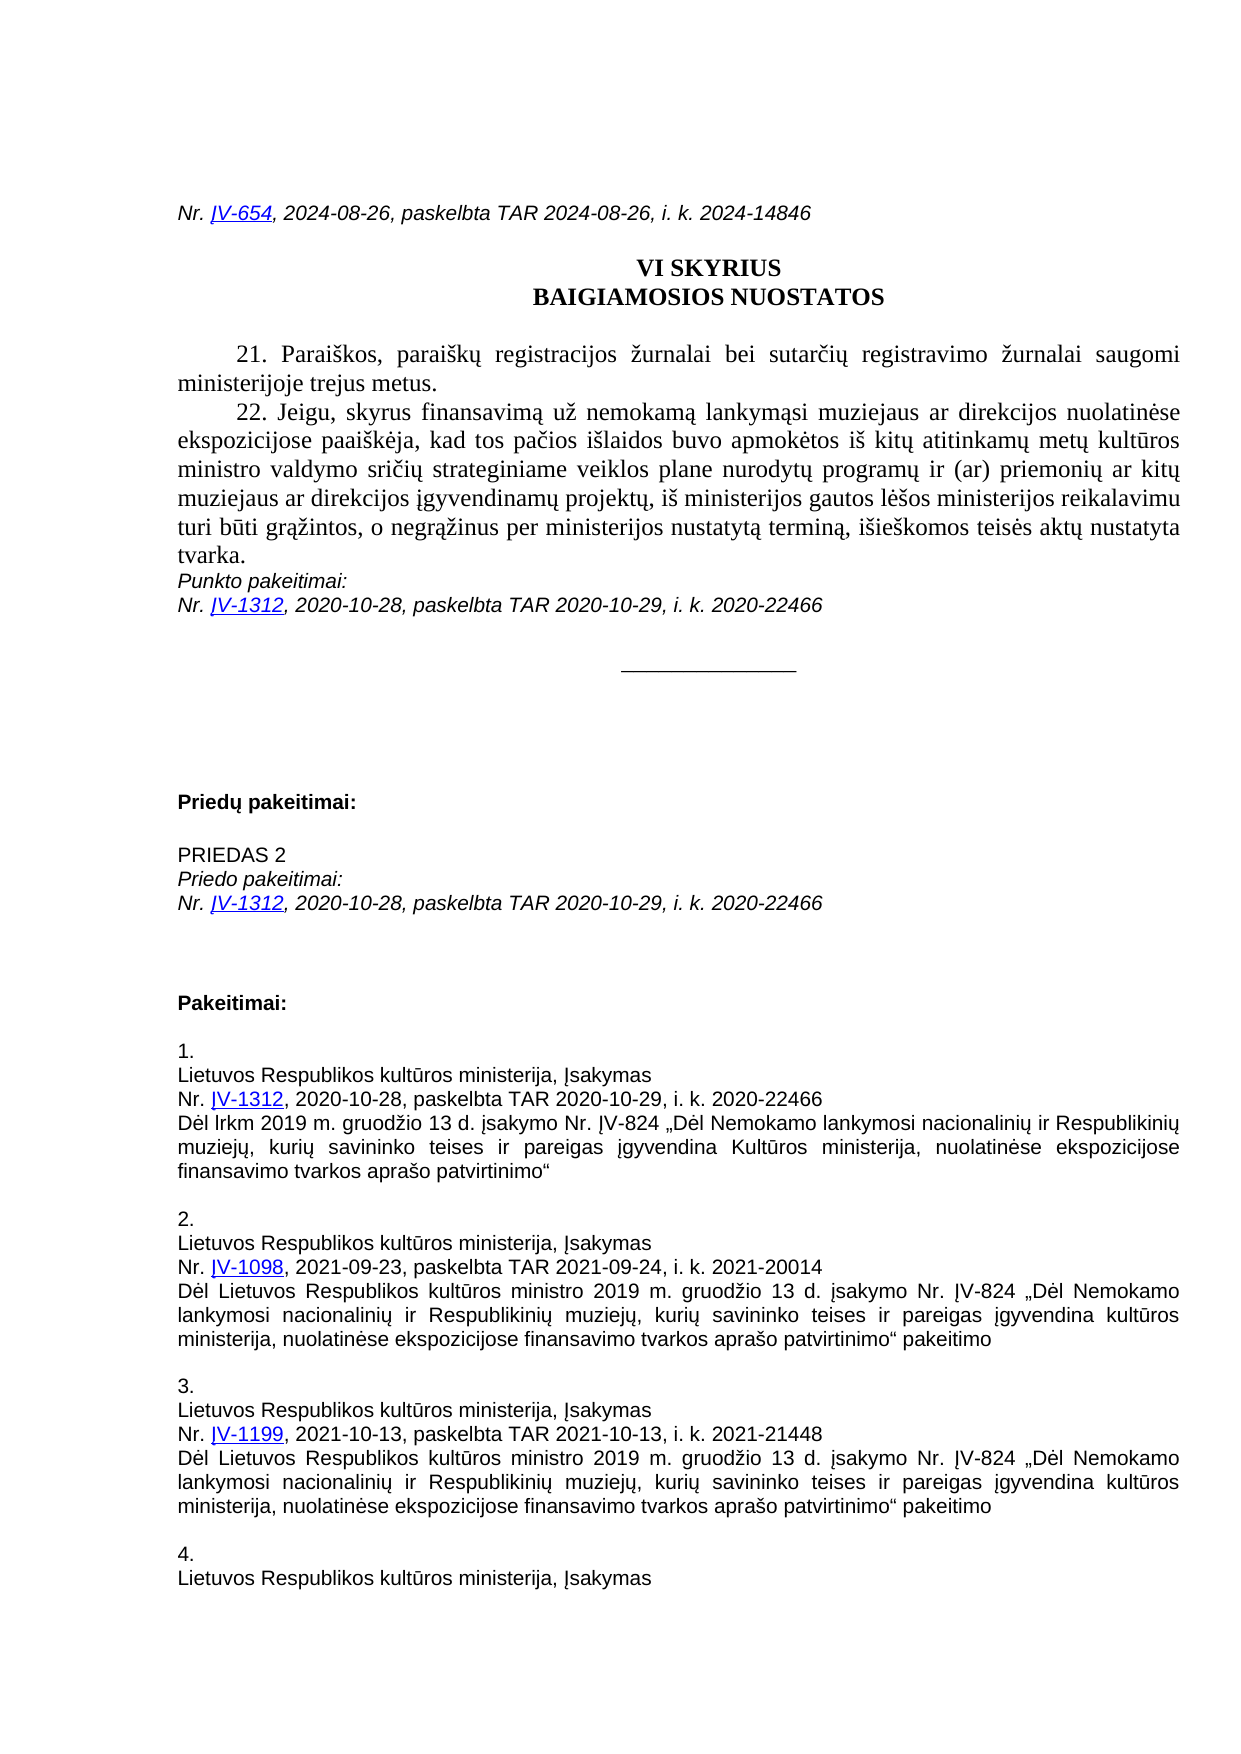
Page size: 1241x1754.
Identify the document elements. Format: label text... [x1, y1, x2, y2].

text BAIGIAMOSIOS NUOSTATOS [177, 282, 1181, 311]
text ______________ [177, 646, 1181, 675]
text PRIEDAS 2 [177, 842, 1181, 866]
text 22. Jeigu, skyrus finansavimą už nemokamą lankymąsi muziejaus ar direkcijos nuolatinėse ekspozicijose paaiškėja, kad tos pačios išlaidos buvo apmokėtos iš kitų atitinkamų metų kultūros ministro valdymo sričių strateginiame veiklos plane nurodytų programų ir (ar) priemonių ar kitų muziejaus ar direkcijos įgyvendinamų projektų, iš ministerijos gautos lėšos ministerijos reikalavimu turi būti grąžintos, o negrąžinus per ministerijos nustatytą terminą, išieškomos teisės aktų nustatyta tvarka. [177, 397, 1181, 569]
text Nr. ĮV-1312, 2020-10-28, paskelbta TAR 2020-10-29, i. k. 2020-22466 [177, 1087, 1181, 1111]
text 2. [177, 1207, 1181, 1231]
text Pakeitimai: [177, 991, 1181, 1015]
text 21. Paraiškos, paraiškų registracijos žurnalai bei sutarčių registravimo žurnalai saugomi ministerijoje trejus metus. [177, 339, 1181, 397]
text Nr. ĮV-1199, 2021-10-13, paskelbta TAR 2021-10-13, i. k. 2021-21448 [177, 1422, 1181, 1446]
text Lietuvos Respublikos kultūros ministerija, Įsakymas [177, 1231, 1181, 1254]
text 1. [177, 1039, 1181, 1063]
text Lietuvos Respublikos kultūros ministerija, Įsakymas [177, 1398, 1181, 1422]
text Dėl Lietuvos Respublikos kultūros ministro 2019 m. gruodžio 13 d. įsakymo Nr. ĮV-824 „Dėl Nemokamo lankymosi nacionalinių ir Respublikinių muziejų, kurių savininko teises ir pareigas įgyvendina kultūros ministerija, nuolatinėse ekspozicijose finansavimo tvarkos aprašo patvirtinimo“ pakeitimo [177, 1446, 1181, 1518]
text Punkto pakeitimai: [177, 569, 1181, 593]
text Dėl lrkm 2019 m. gruodžio 13 d. įsakymo Nr. ĮV-824 „Dėl Nemokamo lankymosi nacionalinių ir Respublikinių muziejų, kurių savininko teises ir pareigas įgyvendina Kultūros ministerija, nuolatinėse ekspozicijose finansavimo tvarkos aprašo patvirtinimo“ [177, 1111, 1181, 1183]
text 4. [177, 1542, 1181, 1566]
text Priedų pakeitimai: [177, 790, 1181, 814]
text Lietuvos Respublikos kultūros ministerija, Įsakymas [177, 1566, 1181, 1590]
text Nr. ĮV-1312, 2020-10-28, paskelbta TAR 2020-10-29, i. k. 2020-22466 [177, 593, 1181, 617]
text Nr. ĮV-1098, 2021-09-23, paskelbta TAR 2021-09-24, i. k. 2021-20014 [177, 1254, 1181, 1278]
text Priedo pakeitimai: [177, 866, 1181, 890]
text Nr. ĮV-654, 2024-08-26, paskelbta TAR 2024-08-26, i. k. 2024-14846 [177, 200, 1181, 224]
text Nr. ĮV-1312, 2020-10-28, paskelbta TAR 2020-10-29, i. k. 2020-22466 [177, 890, 1181, 914]
text Dėl Lietuvos Respublikos kultūros ministro 2019 m. gruodžio 13 d. įsakymo Nr. ĮV-824 „Dėl Nemokamo lankymosi nacionalinių ir Respublikinių muziejų, kurių savininko teises ir pareigas įgyvendina kultūros ministerija, nuolatinėse ekspozicijose finansavimo tvarkos aprašo patvirtinimo“ pakeitimo [177, 1278, 1181, 1350]
text VI SKYRIUS [177, 253, 1181, 282]
text 3. [177, 1374, 1181, 1398]
text Lietuvos Respublikos kultūros ministerija, Įsakymas [177, 1063, 1181, 1087]
